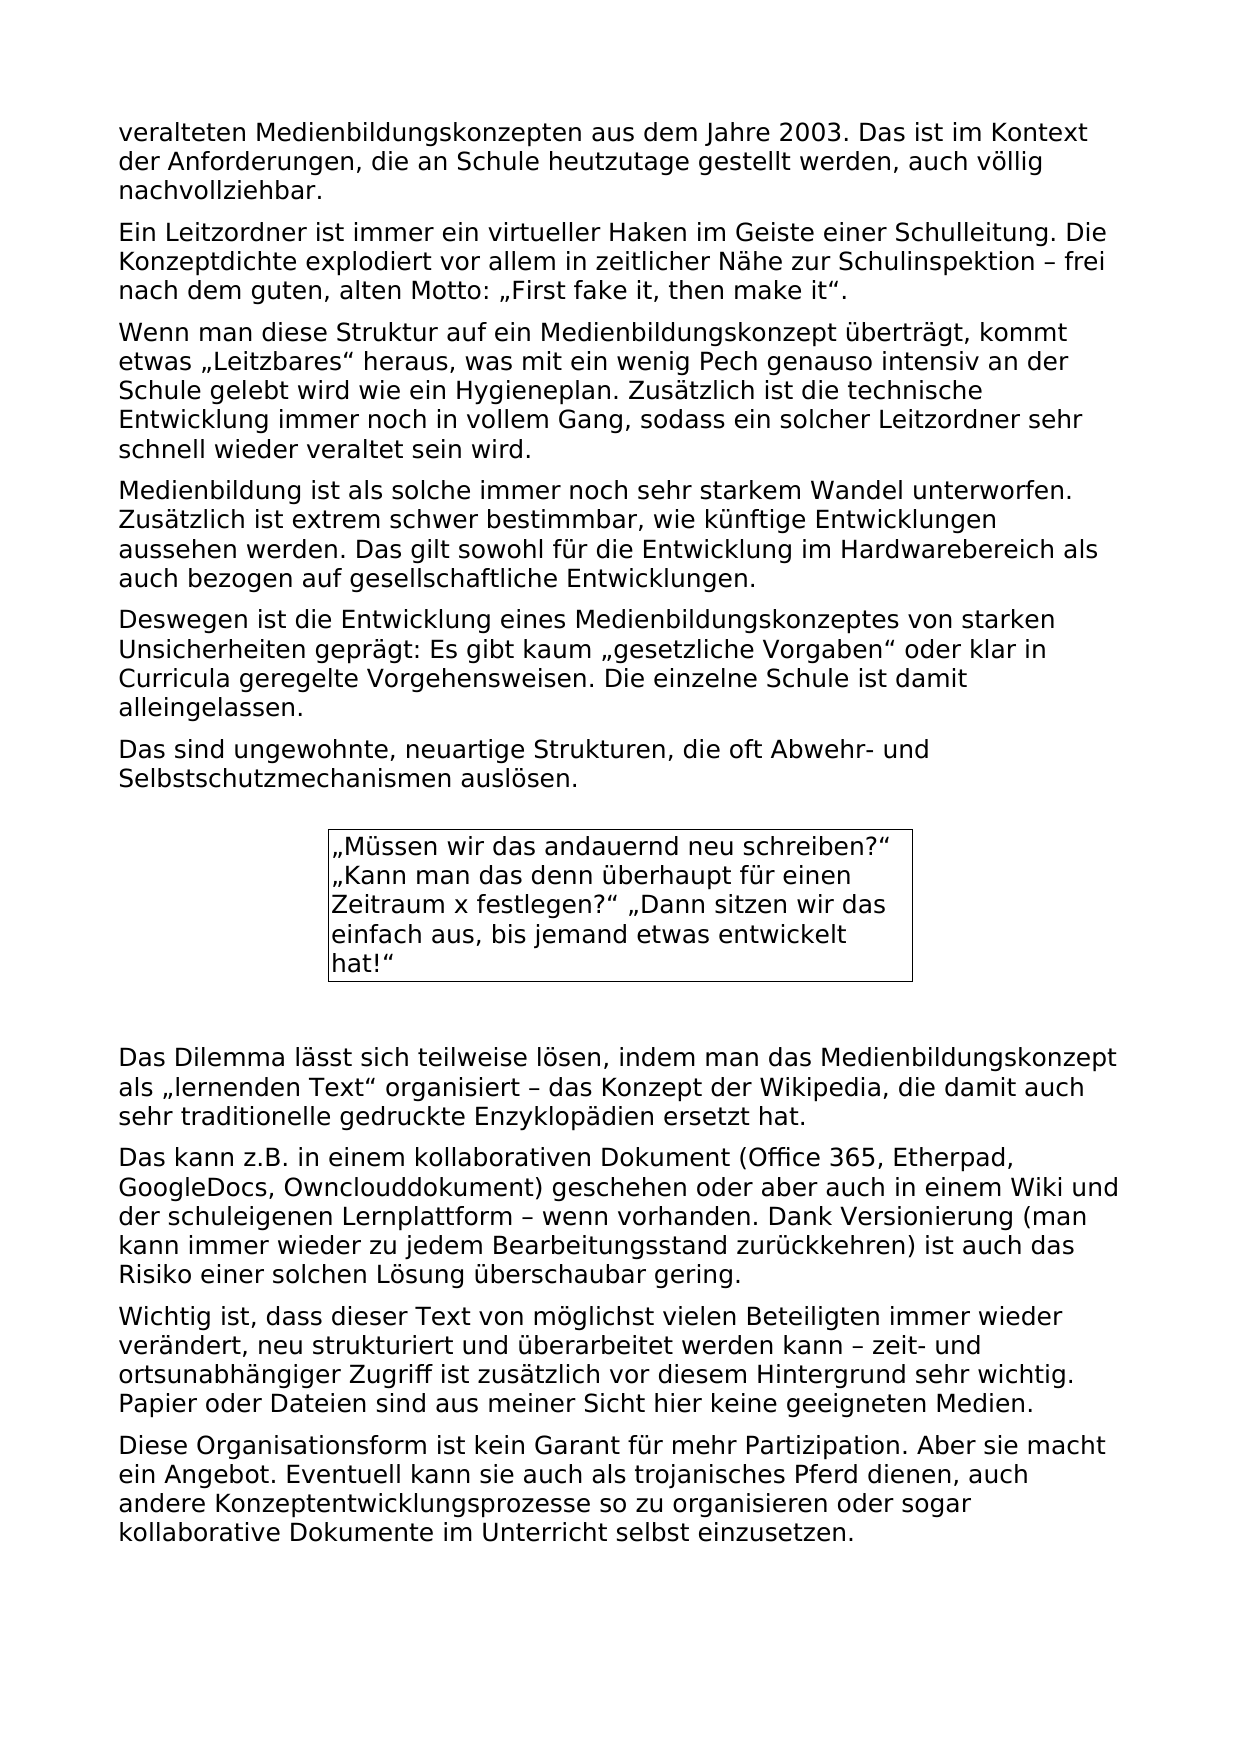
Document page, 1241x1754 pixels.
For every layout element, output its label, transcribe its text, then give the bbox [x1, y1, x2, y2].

text Ein Leitzordner ist immer ein virtueller Haken im Geiste einer Schulleitung. Die Konzeptdichte explodiert vor allem in zeitlicher Nähe zur Schulinspektion – frei nach dem guten, alten Motto: „First fake it, then make it“. [118, 218, 1122, 306]
text Das kann z.B. in einem kollaborativen Dokument (Office 365, Etherpad, GoogleDocs, Ownclouddokument) geschehen oder aber auch in einem Wiki und der schuleigenen Lernplattform – wenn vorhanden. Dank Versionierung (man kann immer wieder zu jedem Bearbeitungsstand zurückkehren) ist auch das Risiko einer solchen Lösung überschaubar gering. [118, 1143, 1122, 1289]
text Deswegen ist die Entwicklung eines Medienbildungskonzeptes von starken Unsicherheiten geprägt: Es gibt kaum „gesetzliche Vorgaben“ oder klar in Curricula geregelte Vorgehensweisen. Die einzelne Schule ist damit alleingelassen. [118, 606, 1122, 722]
text Wenn man diese Struktur auf ein Medienbildungskonzept überträgt, kommt etwas „Leitzbares“ heraus, was mit ein wenig Pech genauso intensiv an der Schule gelebt wird wie ein Hygieneplan. Zusätzlich ist die technische Entwicklung immer noch in vollem Gang, sodass ein solcher Leitzordner sehr schnell wieder veraltet sein wird. [118, 318, 1122, 464]
text Das sind ungewohnte, neuartige Strukturen, die oft Abwehr- und Selbstschutzmechanismen auslösen. [118, 735, 1122, 793]
text Diese Organisationsform ist kein Garant für mehr Partizipation. Aber sie macht ein Angebot. Eventuell kann sie auch als trojanisches Pferd dienen, auch andere Konzeptentwicklungsprozesse so zu organisieren oder sogar kollaborative Dokumente im Unterricht selbst einzusetzen. [118, 1431, 1122, 1548]
text Das Dilemma lässt sich teilweise lösen, indem man das Medienbildungskonzept als „lernenden Text“ organisiert – das Konzept der Wikipedia, die damit auch sehr traditionelle gedruckte Enzyklopädien ersetzt hat. [118, 1043, 1122, 1131]
text Wichtig ist, dass dieser Text von möglichst vielen Beteiligten immer wieder verändert, neu strukturiert und überarbeitet werden kann – zeit- und ortsunabhängiger Zugriff ist zusätzlich vor diesem Hintergrund sehr wichtig. Papier oder Dateien sind aus meiner Sicht hier keine geeigneten Medien. [118, 1302, 1122, 1418]
text Medienbildung ist als solche immer noch sehr starkem Wandel unterworfen. Zusätzlich ist extrem schwer bestimmbar, wie künftige Entwicklungen aussehen werden. Das gilt sowohl für die Entwicklung im Hardwarebereich als auch bezogen auf gesellschaftliche Entwicklungen. [118, 476, 1122, 593]
text veralteten Medienbildungskonzepten aus dem Jahre 2003. Das ist im Kontext der Anforderungen, die an Schule heutzutage gestellt werden, auch völlig nachvollziehbar. [118, 118, 1122, 206]
table_header „Müssen wir das andauernd neu schreiben?“ „Kann man das denn überhaupt für einen Zeitraum x festlegen?“ „Dann sitzen wir das einfach aus, bis jemand etwas entwickelt hat!“ [329, 830, 912, 981]
